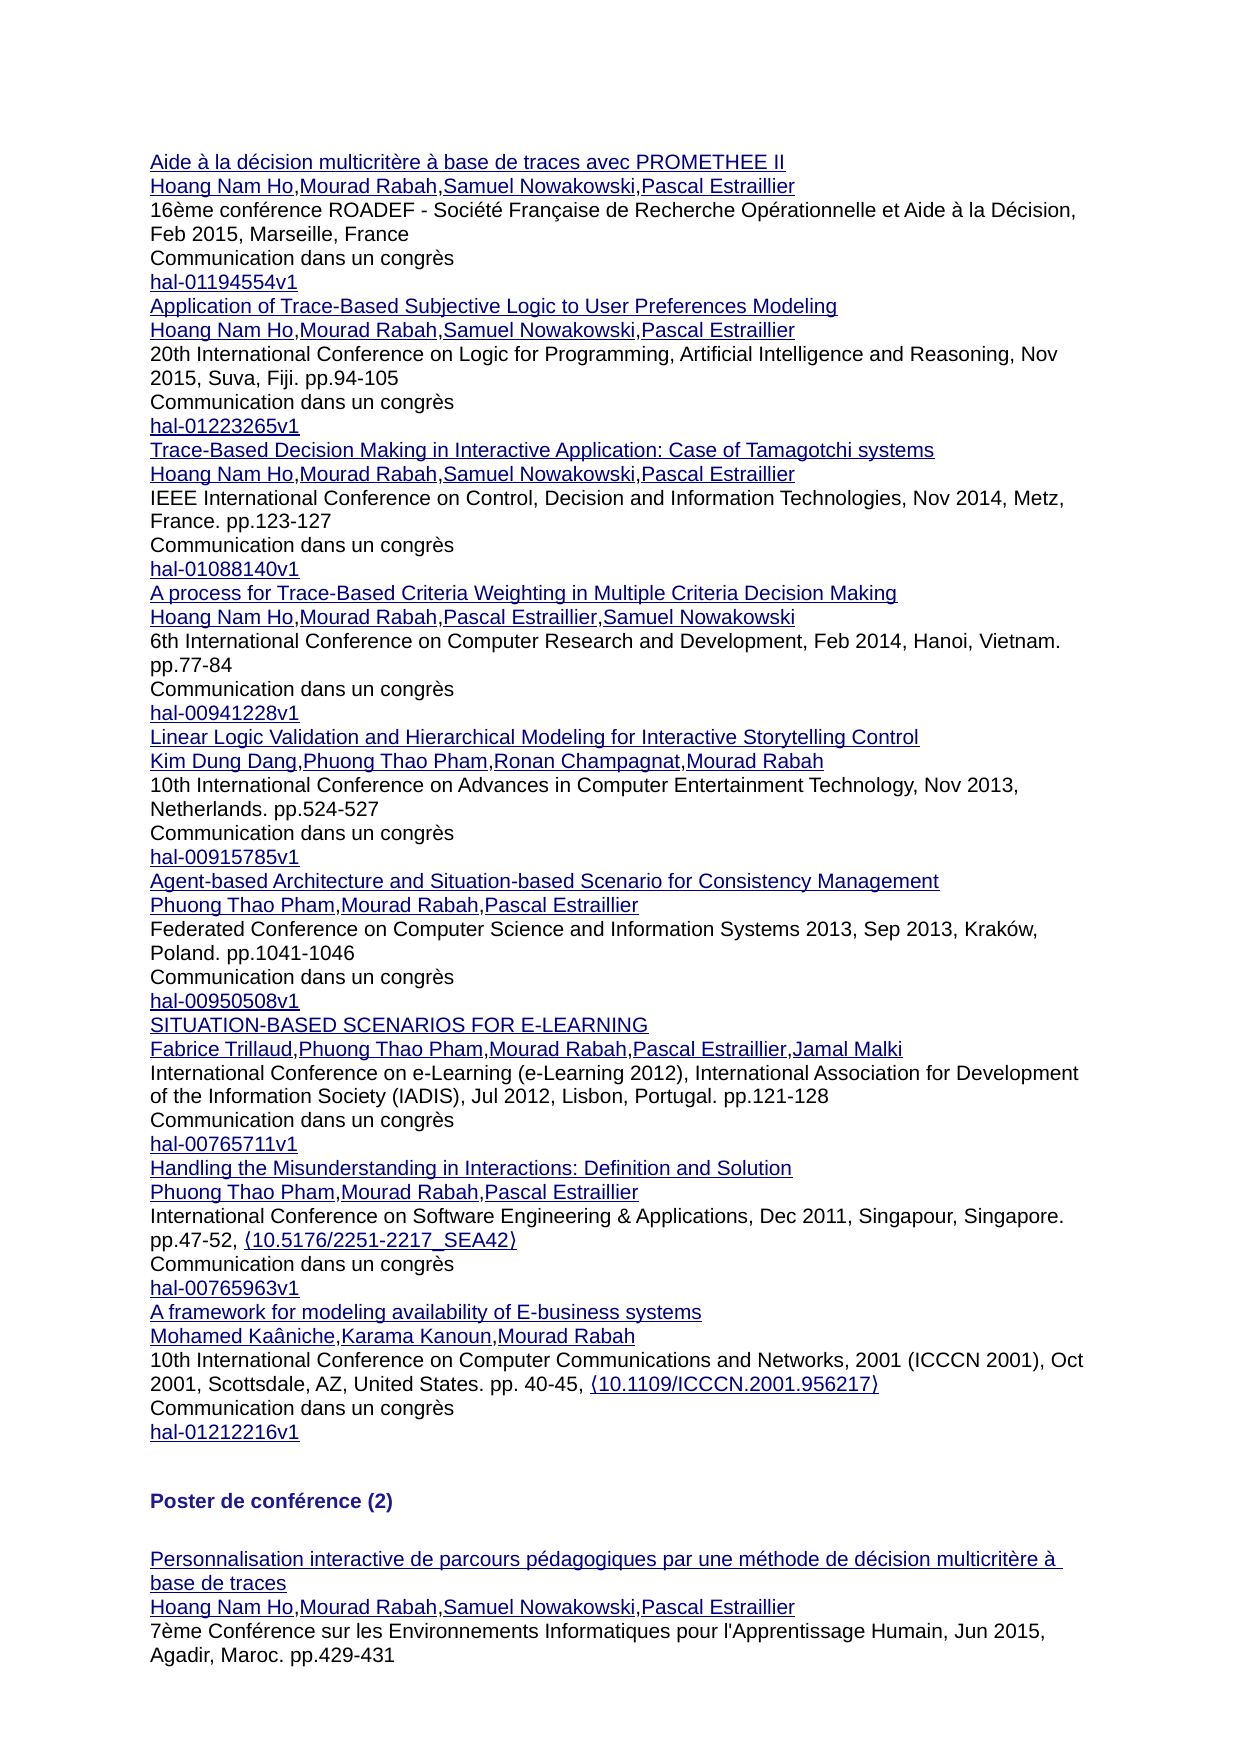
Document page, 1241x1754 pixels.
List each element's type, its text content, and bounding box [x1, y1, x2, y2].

table_cell A framework for modeling availability of E-business systems Mohamed Kaâniche,Karama Kanoun,Mourad Rabah 10th International Conference on Computer Communications and Networks, 2001 (ICCCN 2001), Oct 2001, Scottsdale, AZ, United States. pp. 40-45, ⟨10.1109/ICCCN.2001.956217⟩ Communication dans un congrès hal-01212216v1 [150, 1300, 1090, 1444]
table_cell Trace-Based Decision Making in Interactive Application: Case of Tamagotchi systems Hoang Nam Ho,Mourad Rabah,Samuel Nowakowski,Pascal Estraillier IEEE International Conference on Control, Decision and Information Technologies, Nov 2014, Metz, France. pp.123-127 Communication dans un congrès hal-01088140v1 [150, 438, 1090, 581]
table_header Personnalisation interactive de parcours pédagogiques par une méthode de décision multicritère à base de traces Hoang Nam Ho,Mourad Rabah,Samuel Nowakowski,Pascal Estraillier 7ème Conférence sur les Environnements Informatiques pour l'Apprentissage Humain, Jun 2015, Agadir, Maroc. pp.429-431 [150, 1547, 1090, 1667]
table_cell A process for Trace-Based Criteria Weighting in Multiple Criteria Decision Making Hoang Nam Ho,Mourad Rabah,Pascal Estraillier,Samuel Nowakowski 6th International Conference on Computer Research and Development, Feb 2014, Hanoi, Vietnam. pp.77-84 Communication dans un congrès hal-00941228v1 [150, 581, 1090, 725]
table_cell Agent-based Architecture and Situation-based Scenario for Consistency Management Phuong Thao Pham,Mourad Rabah,Pascal Estraillier Federated Conference on Computer Science and Information Systems 2013, Sep 2013, Kraków, Poland. pp.1041-1046 Communication dans un congrès hal-00950508v1 [150, 869, 1090, 1012]
table_cell Aide à la décision multicritère à base de traces avec PROMETHEE II Hoang Nam Ho,Mourad Rabah,Samuel Nowakowski,Pascal Estraillier 16ème conférence ROADEF - Société Française de Recherche Opérationnelle et Aide à la Décision, Feb 2015, Marseille, France Communication dans un congrès hal-01194554v1 [150, 150, 1090, 294]
table_cell Application of Trace-Based Subjective Logic to User Preferences Modeling Hoang Nam Ho,Mourad Rabah,Samuel Nowakowski,Pascal Estraillier 20th International Conference on Logic for Programming, Artificial Intelligence and Reasoning, Nov 2015, Suva, Fiji. pp.94-105 Communication dans un congrès hal-01223265v1 [150, 294, 1090, 437]
table_cell Linear Logic Validation and Hierarchical Modeling for Interactive Storytelling Control Kim Dung Dang,Phuong Thao Pham,Ronan Champagnat,Mourad Rabah 10th International Conference on Advances in Computer Entertainment Technology, Nov 2013, Netherlands. pp.524-527 Communication dans un congrès hal-00915785v1 [150, 725, 1090, 869]
table_cell Handling the Misunderstanding in Interactions: Definition and Solution Phuong Thao Pham,Mourad Rabah,Pascal Estraillier International Conference on Software Engineering & Applications, Dec 2011, Singapour, Singapore. pp.47-52, ⟨10.5176/2251-2217_SEA42⟩ Communication dans un congrès hal-00765963v1 [150, 1156, 1090, 1300]
table_cell SITUATION-BASED SCENARIOS FOR E-LEARNING Fabrice Trillaud,Phuong Thao Pham,Mourad Rabah,Pascal Estraillier,Jamal Malki International Conference on e-Learning (e-Learning 2012), International Association for Development of the Information Society (IADIS), Jul 2012, Lisbon, Portugal. pp.121-128 Communication dans un congrès hal-00765711v1 [150, 1013, 1090, 1156]
subtitle Poster de conférence (2) [150, 1488, 1090, 1512]
